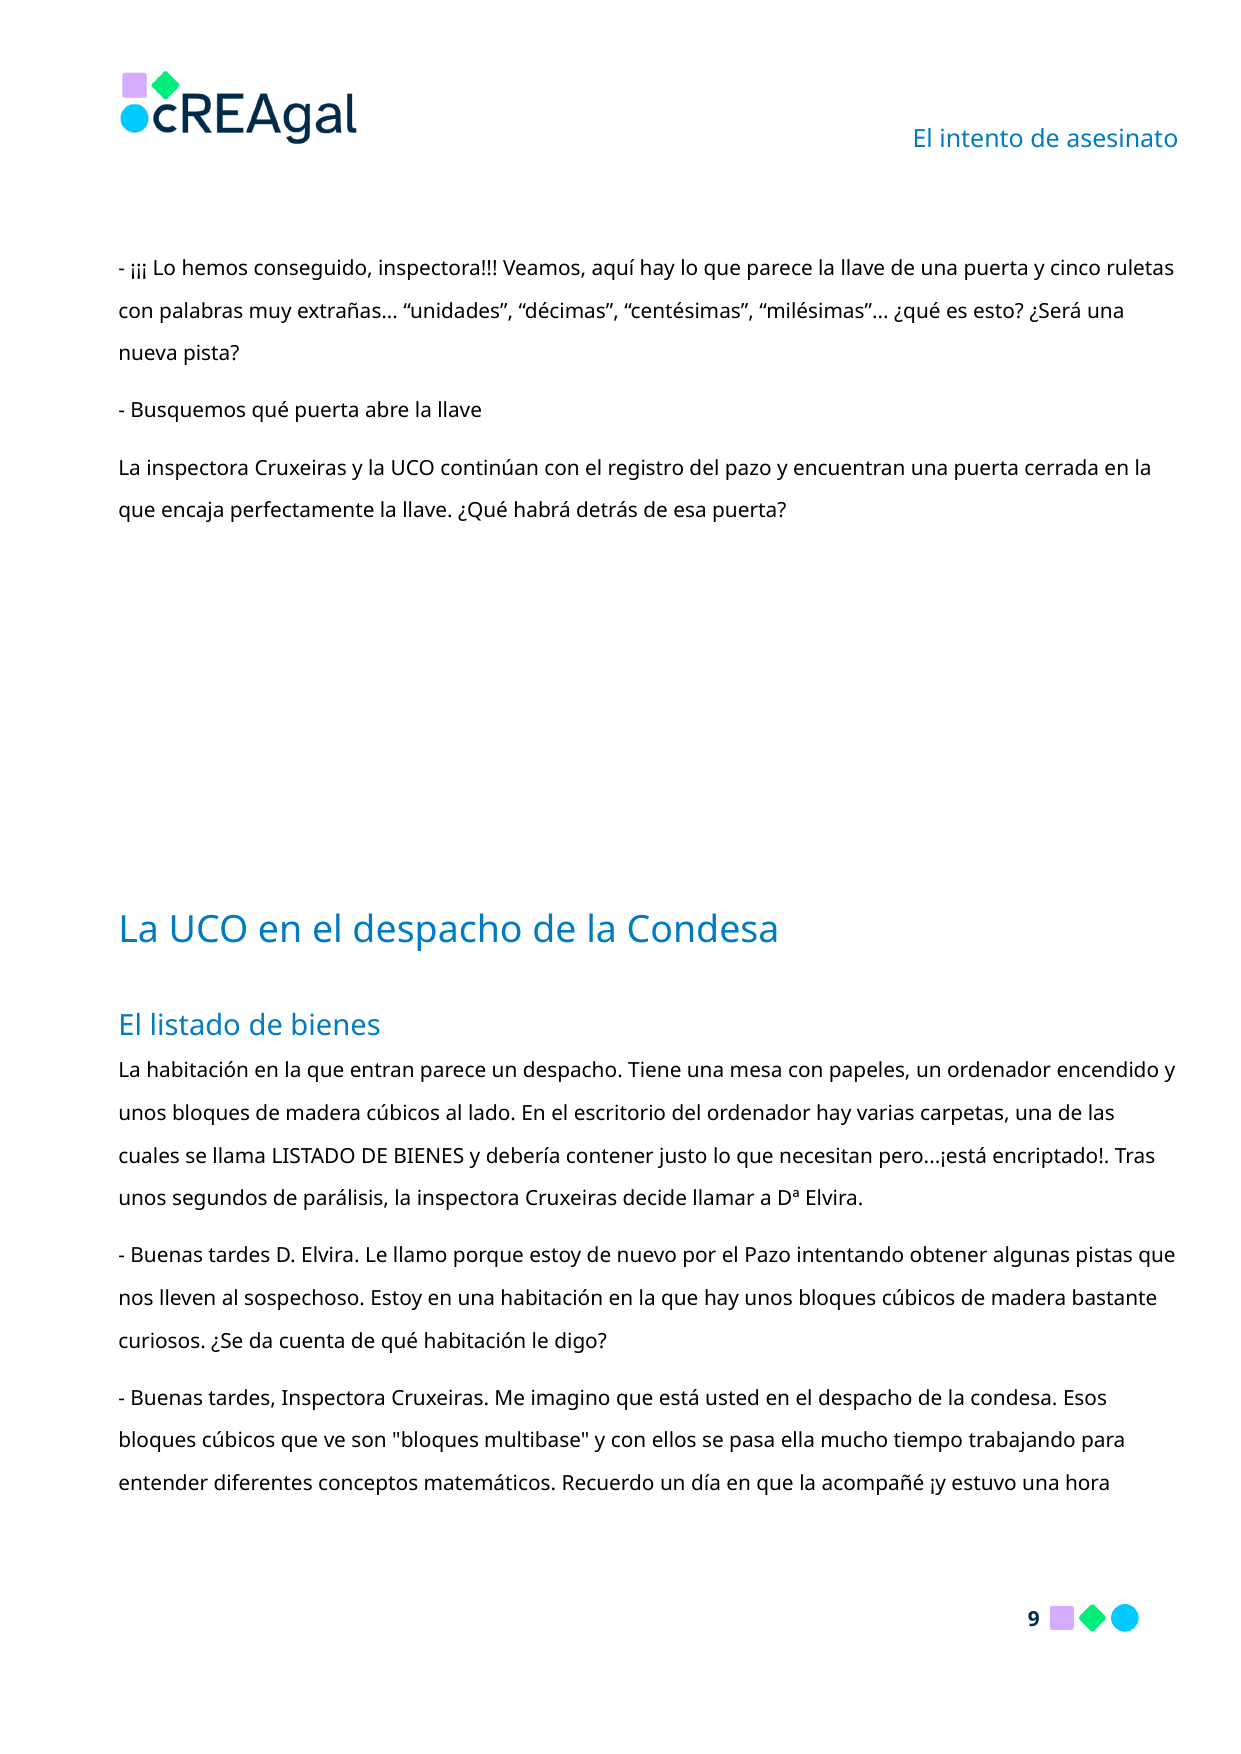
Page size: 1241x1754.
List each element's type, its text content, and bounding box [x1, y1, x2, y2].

subtitle La UCO en el despacho de la Condesa [118, 903, 1181, 954]
text - Buenas tardes, Inspectora Cruxeiras. Me imagino que está usted en el despacho de la condesa. Esos bloques cúbicos que ve son "bloques multibase" y con ellos se pasa ella mucho tiempo trabajando para entender diferentes conceptos matemáticos. Recuerdo un día en que la acompañé ¡y estuvo una hora [118, 1383, 1181, 1497]
text La inspectora Cruxeiras y la UCO continúan con el registro del pazo y encuentran una puerta cerrada en la que encaja perfectamente la llave. ¿Qué habrá detrás de esa puerta? [118, 453, 1181, 524]
text - ¡¡¡ Lo hemos conseguido, inspectora!!! Veamos, aquí hay lo que parece la llave de una puerta y cinco ruletas con palabras muy extrañas… “unidades”, “décimas”, “centésimas”, “milésimas”... ¿qué es esto? ¿Será una nueva pista? [118, 253, 1181, 367]
picture [120, 71, 357, 144]
text - Busquemos qué puerta abre la llave [118, 396, 1181, 424]
text - Buenas tardes D. Elvira. Le llamo porque estoy de nuevo por el Pazo intentando obtener algunas pistas que nos lleven al sospechoso. Estoy en una habitación en la que hay unos bloques cúbicos de madera bastante curiosos. ¿Se da cuenta de qué habitación le digo? [118, 1241, 1181, 1354]
text La habitación en la que entran parece un despacho. Tiene una mesa con papeles, un ordenador encendido y unos bloques de madera cúbicos al lado. En el escritorio del ordenador hay varias carpetas, una de las cuales se llama LISTADO DE BIENES y debería contener justo lo que necesitan pero...¡está encriptado!. Tras unos segundos de parálisis, la inspectora Cruxeiras decide llamar a Dª Elvira. [118, 1056, 1181, 1212]
subtitle El listado de bienes [118, 1004, 1181, 1044]
